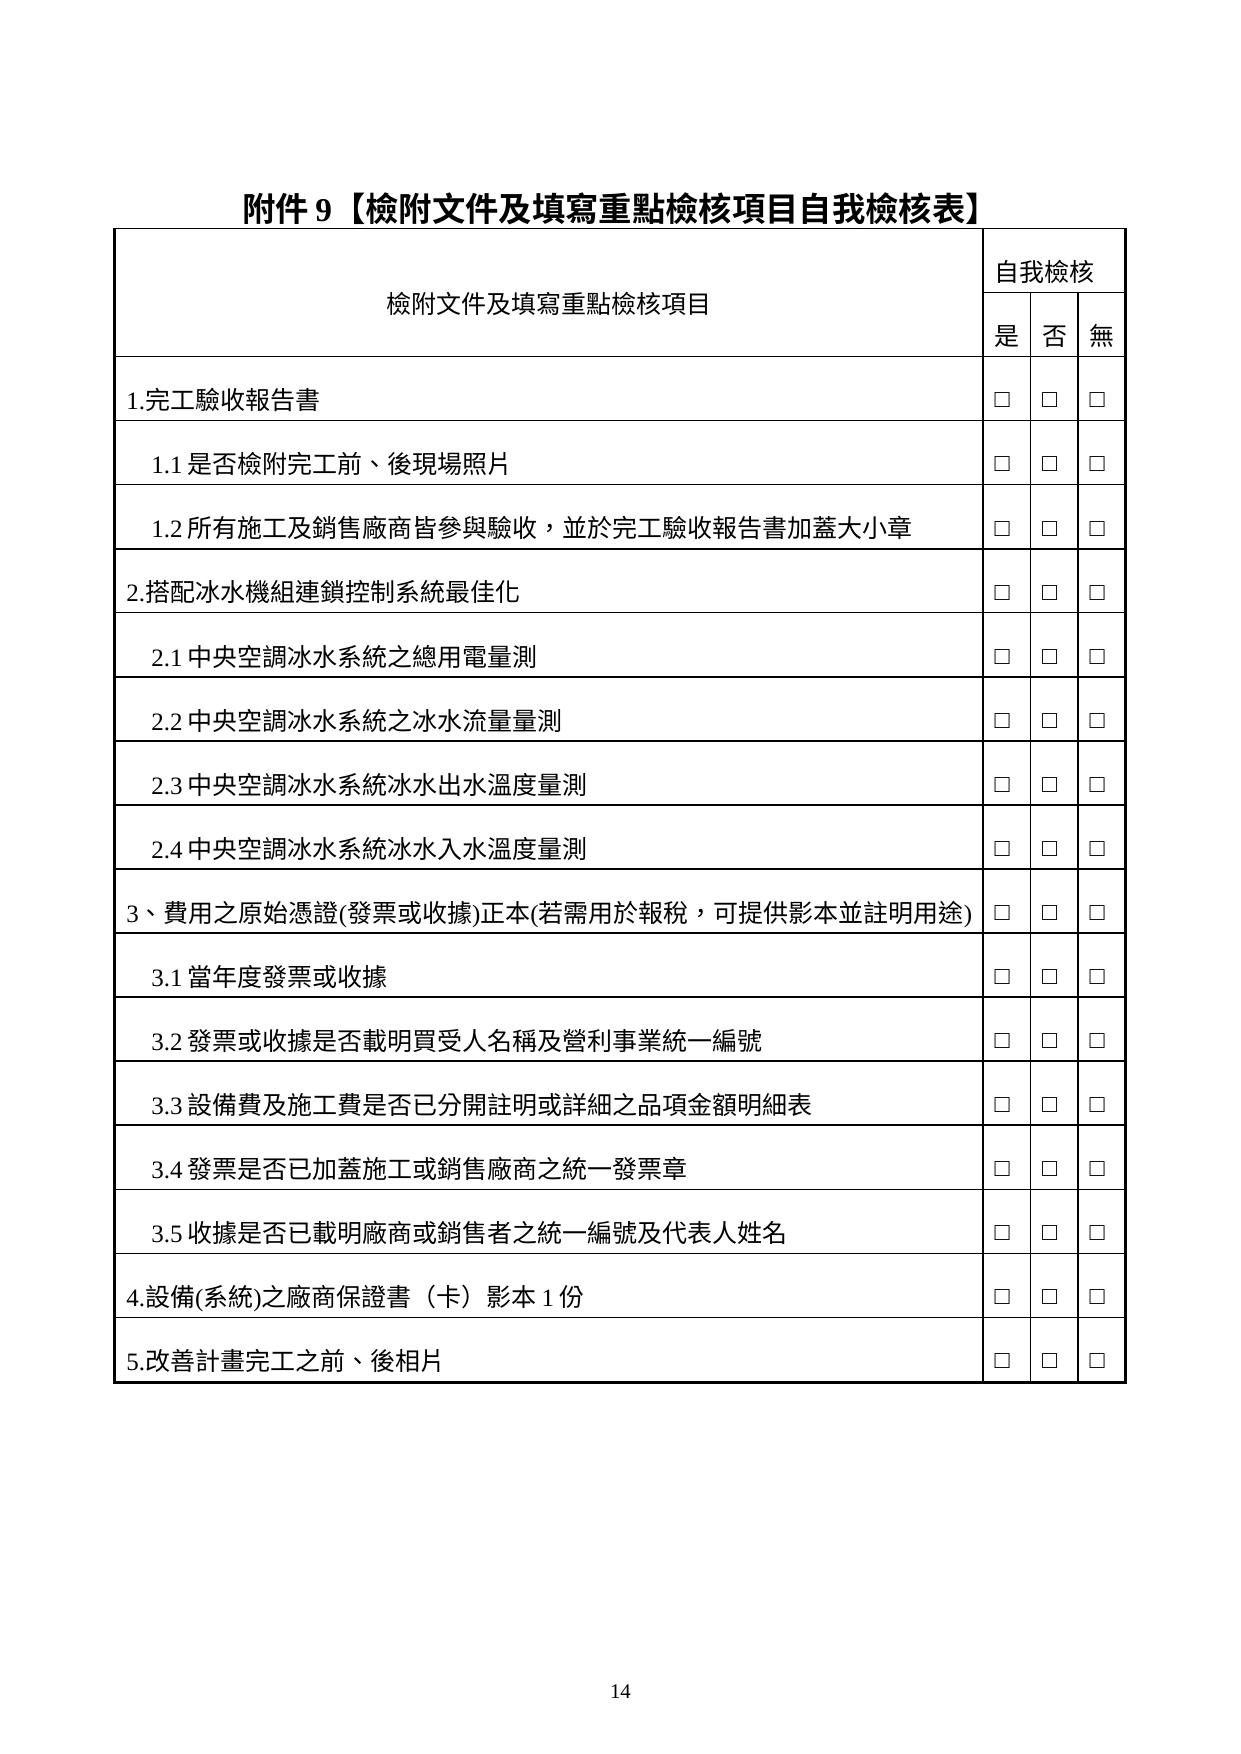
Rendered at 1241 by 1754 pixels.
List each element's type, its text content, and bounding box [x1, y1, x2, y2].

table_cell 2.3中央空調冰水系統冰水出水溫度量測 [116, 742, 982, 804]
table_cell □ [1079, 613, 1124, 676]
table_cell □ [984, 806, 1030, 868]
table_cell □ [984, 421, 1030, 484]
table_cell 否 [1031, 293, 1077, 356]
table_cell □ [984, 357, 1030, 420]
table_cell □ [1079, 357, 1124, 420]
table_cell 是 [984, 293, 1030, 356]
table_cell □ [1079, 421, 1124, 484]
table_cell □ [1079, 1126, 1124, 1188]
table_header 檢附文件及填寫重點檢核項目 [116, 229, 982, 356]
table_header 自我檢核 [984, 229, 1124, 292]
text 附件9【檢附文件及填寫重點檢核項目自我檢核表】 [75, 165, 1165, 227]
table_cell □ [1031, 678, 1077, 740]
table_cell □ [984, 934, 1030, 996]
table_cell □ [984, 550, 1030, 612]
table_cell □ [1079, 1190, 1124, 1252]
table_cell □ [1031, 742, 1077, 804]
table_cell □ [1031, 1062, 1077, 1124]
table_cell 3.2發票或收據是否載明買受人名稱及營利事業統一編號 [116, 998, 982, 1060]
table_cell □ [1031, 998, 1077, 1060]
table_cell □ [1031, 1254, 1077, 1317]
table_cell 3.1當年度發票或收據 [116, 934, 982, 996]
table_cell 3.3設備費及施工費是否已分開註明或詳細之品項金額明細表 [116, 1062, 982, 1124]
table_cell □ [1031, 421, 1077, 484]
table_cell □ [984, 870, 1030, 932]
table_cell 2.2中央空調冰水系統之冰水流量量測 [116, 678, 982, 740]
table_cell 2.搭配冰水機組連鎖控制系統最佳化 [116, 550, 982, 612]
table_cell □ [1031, 1318, 1077, 1381]
table_cell 1.1是否檢附完工前、後現場照片 [116, 421, 982, 484]
table_cell □ [1079, 742, 1124, 804]
table_cell 5.改善計畫完工之前、後相片 [116, 1318, 982, 1381]
table_cell 1.完工驗收報告書 [116, 357, 982, 420]
table_cell □ [1079, 678, 1124, 740]
table_cell □ [1031, 357, 1077, 420]
table_cell □ [984, 613, 1030, 676]
table_cell □ [984, 1190, 1030, 1252]
table_cell □ [1079, 870, 1124, 932]
table_cell 3.4發票是否已加蓋施工或銷售廠商之統一發票章 [116, 1126, 982, 1188]
table_cell □ [984, 1062, 1030, 1124]
table_cell 2.1中央空調冰水系統之總用電量測 [116, 613, 982, 676]
table_cell □ [984, 1318, 1030, 1381]
table_cell □ [1031, 1126, 1077, 1188]
table_cell □ [1031, 550, 1077, 612]
table_cell □ [1079, 550, 1124, 612]
table_cell □ [984, 1126, 1030, 1188]
table_cell 4.設備(系統)之廠商保證書（卡）影本1份 [116, 1254, 982, 1317]
table_cell 1.2所有施工及銷售廠商皆參與驗收，並於完工驗收報告書加蓋大小章 [116, 485, 982, 548]
table_cell □ [1079, 1062, 1124, 1124]
table_cell 無 [1079, 293, 1124, 356]
table_cell □ [984, 998, 1030, 1060]
table_cell □ [984, 678, 1030, 740]
table_cell □ [1031, 613, 1077, 676]
table_cell □ [1079, 1254, 1124, 1317]
table_cell □ [1031, 806, 1077, 868]
table_cell □ [984, 485, 1030, 548]
table_cell □ [1079, 485, 1124, 548]
table_cell 3.5收據是否已載明廠商或銷售者之統一編號及代表人姓名 [116, 1190, 982, 1252]
table_cell 3、費用之原始憑證(發票或收據)正本(若需用於報稅，可提供影本並註明用途) [116, 870, 982, 932]
table_cell □ [984, 742, 1030, 804]
table_cell □ [1031, 1190, 1077, 1252]
table_cell □ [1031, 934, 1077, 996]
table_cell □ [1079, 1318, 1124, 1381]
table_cell 2.4中央空調冰水系統冰水入水溫度量測 [116, 806, 982, 868]
table_cell □ [1079, 998, 1124, 1060]
table_cell □ [1079, 806, 1124, 868]
table_cell □ [1079, 934, 1124, 996]
table_cell □ [984, 1254, 1030, 1317]
table_cell □ [1031, 870, 1077, 932]
table_cell □ [1031, 485, 1077, 548]
